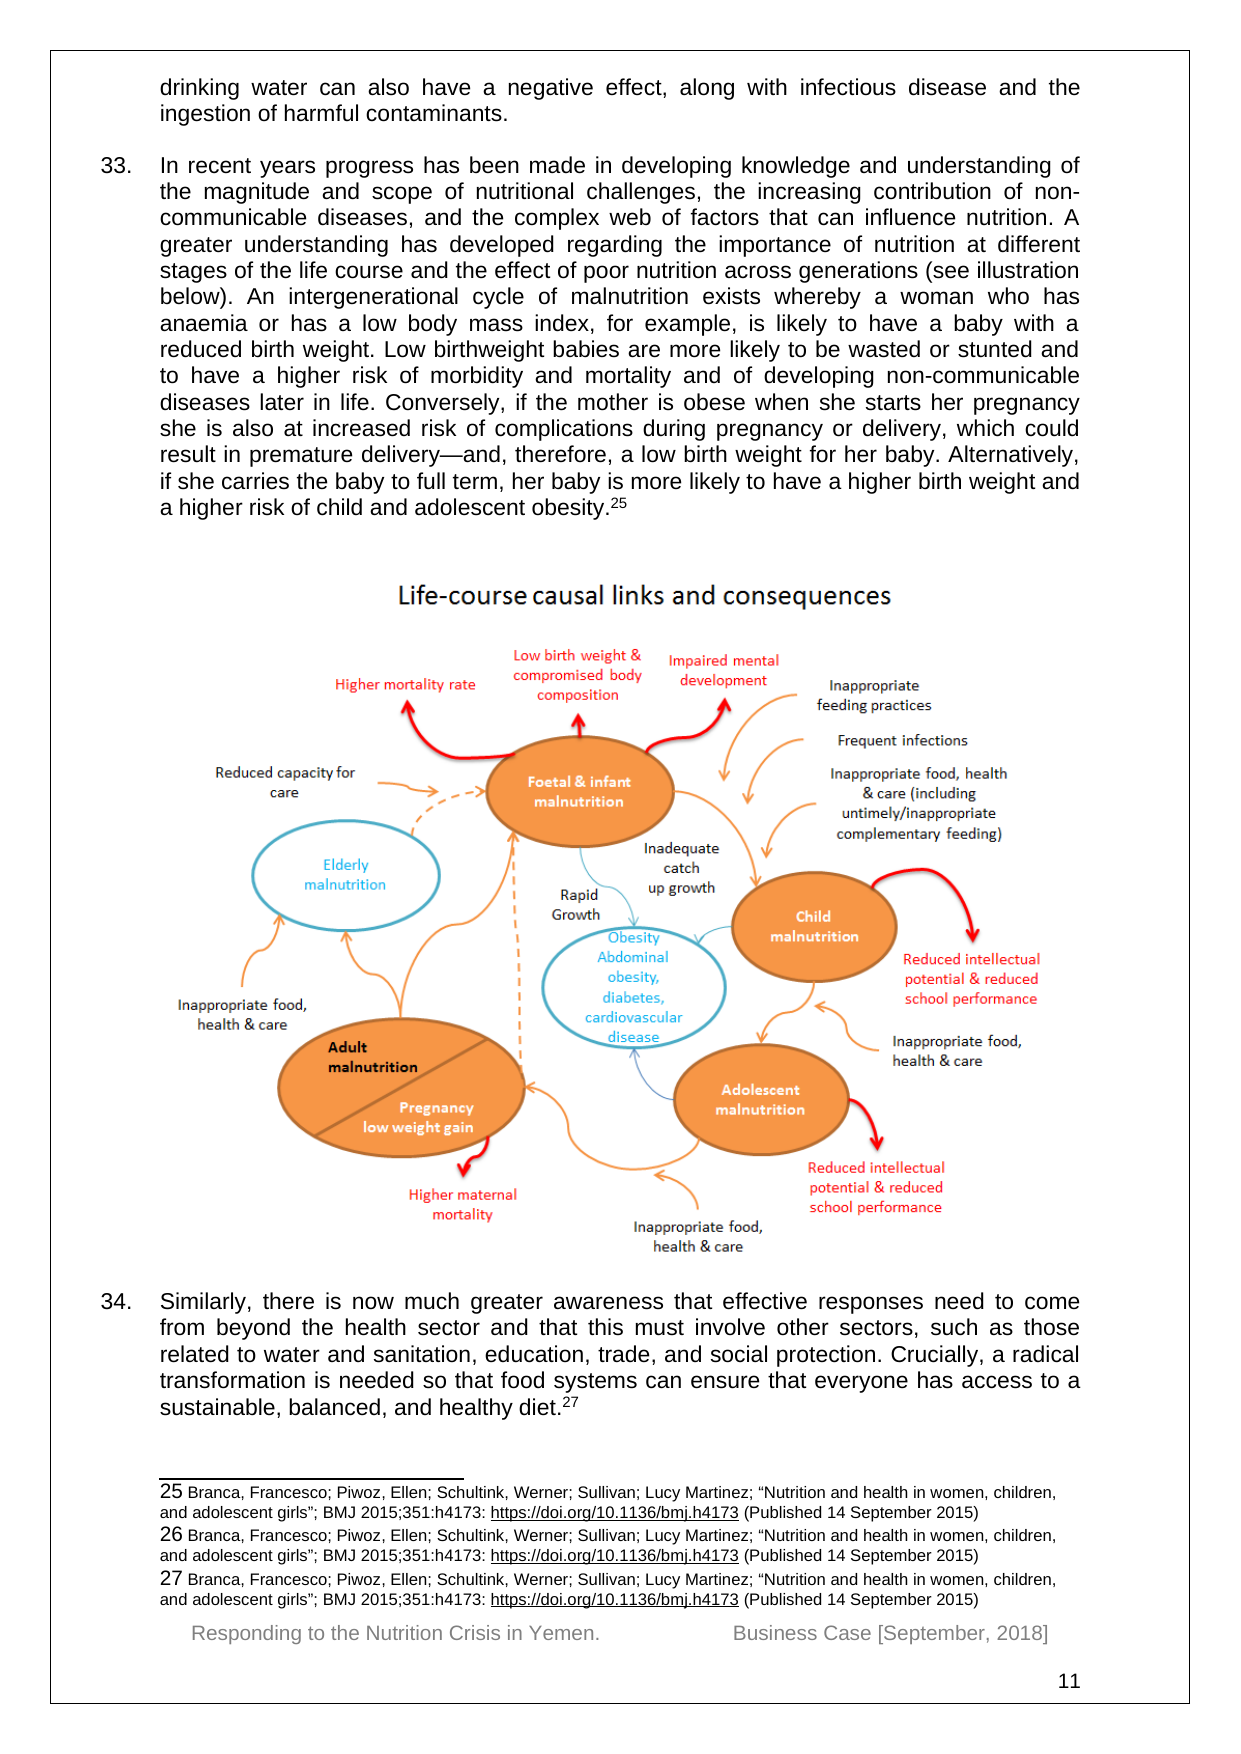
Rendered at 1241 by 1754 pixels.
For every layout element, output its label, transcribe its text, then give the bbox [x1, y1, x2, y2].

list Branca, Francesco; Piwoz, Ellen; Schultink, Werner; Sullivan; Lucy Martinez; “Nutrition and health in women, children, and adolescent girls”; BMJ 2015;351:h4173: https://doi.org/10.1136/bmj.h4173 (Published 14 September 2015) [159, 1565, 1081, 1608]
list Similarly, there is now much greater awareness that effective responses need to come from beyond the health sector and that this must involve other sectors, such as those related to water and sanitation, education, trade, and social protection. Crucially, a radical transformation is needed so that food systems can ensure that everyone has access to a sustainable, balanced, and healthy diet. [100, 1288, 1081, 1420]
list Branca, Francesco; Piwoz, Ellen; Schultink, Werner; Sullivan; Lucy Martinez; “Nutrition and health in women, children, and adolescent girls”; BMJ 2015;351:h4173: https://doi.org/10.1136/bmj.h4173 (Published 14 September 2015) [159, 1479, 1081, 1522]
text Branca, Francesco; Piwoz, Ellen; Schultink, Werner; Sullivan; Lucy Martinez; “Nutrition and health in women, children, and adolescent girls”; BMJ 2015;351:h4173: https://doi.org/10.1136/bmj.h4173 (Published 14 September 2015) [159, 1522, 1081, 1565]
list In recent years progress has been made in developing knowledge and understanding of the magnitude and scope of nutritional challenges, the increasing contribution of non-communicable diseases, and the complex web of factors that can influence nutrition. A greater understanding has developed regarding the importance of nutrition at different stages of the life course and the effect of poor nutrition across generations (see illustration below). An intergenerational cycle of malnutrition exists whereby a woman who has anaemia or has a low body mass index, for example, is likely to have a baby with a reduced birth weight. Low birthweight babies are more likely to be wasted or stunted and to have a higher risk of morbidity and mortality and of developing non-communicable diseases later in life. Conversely, if the mother is obese when she starts her pregnancy she is also at increased risk of complications during pregnancy or delivery, which could result in premature delivery—and, therefore, a low birth weight for her baby. Alternatively, if she carries the baby to full term, her baby is more likely to have a higher birth weight and a higher risk of child and adolescent obesity. [100, 152, 1081, 521]
list drinking water can also have a negative effect, along with infectious disease and the ingestion of harmful contaminants. [100, 74, 1081, 127]
